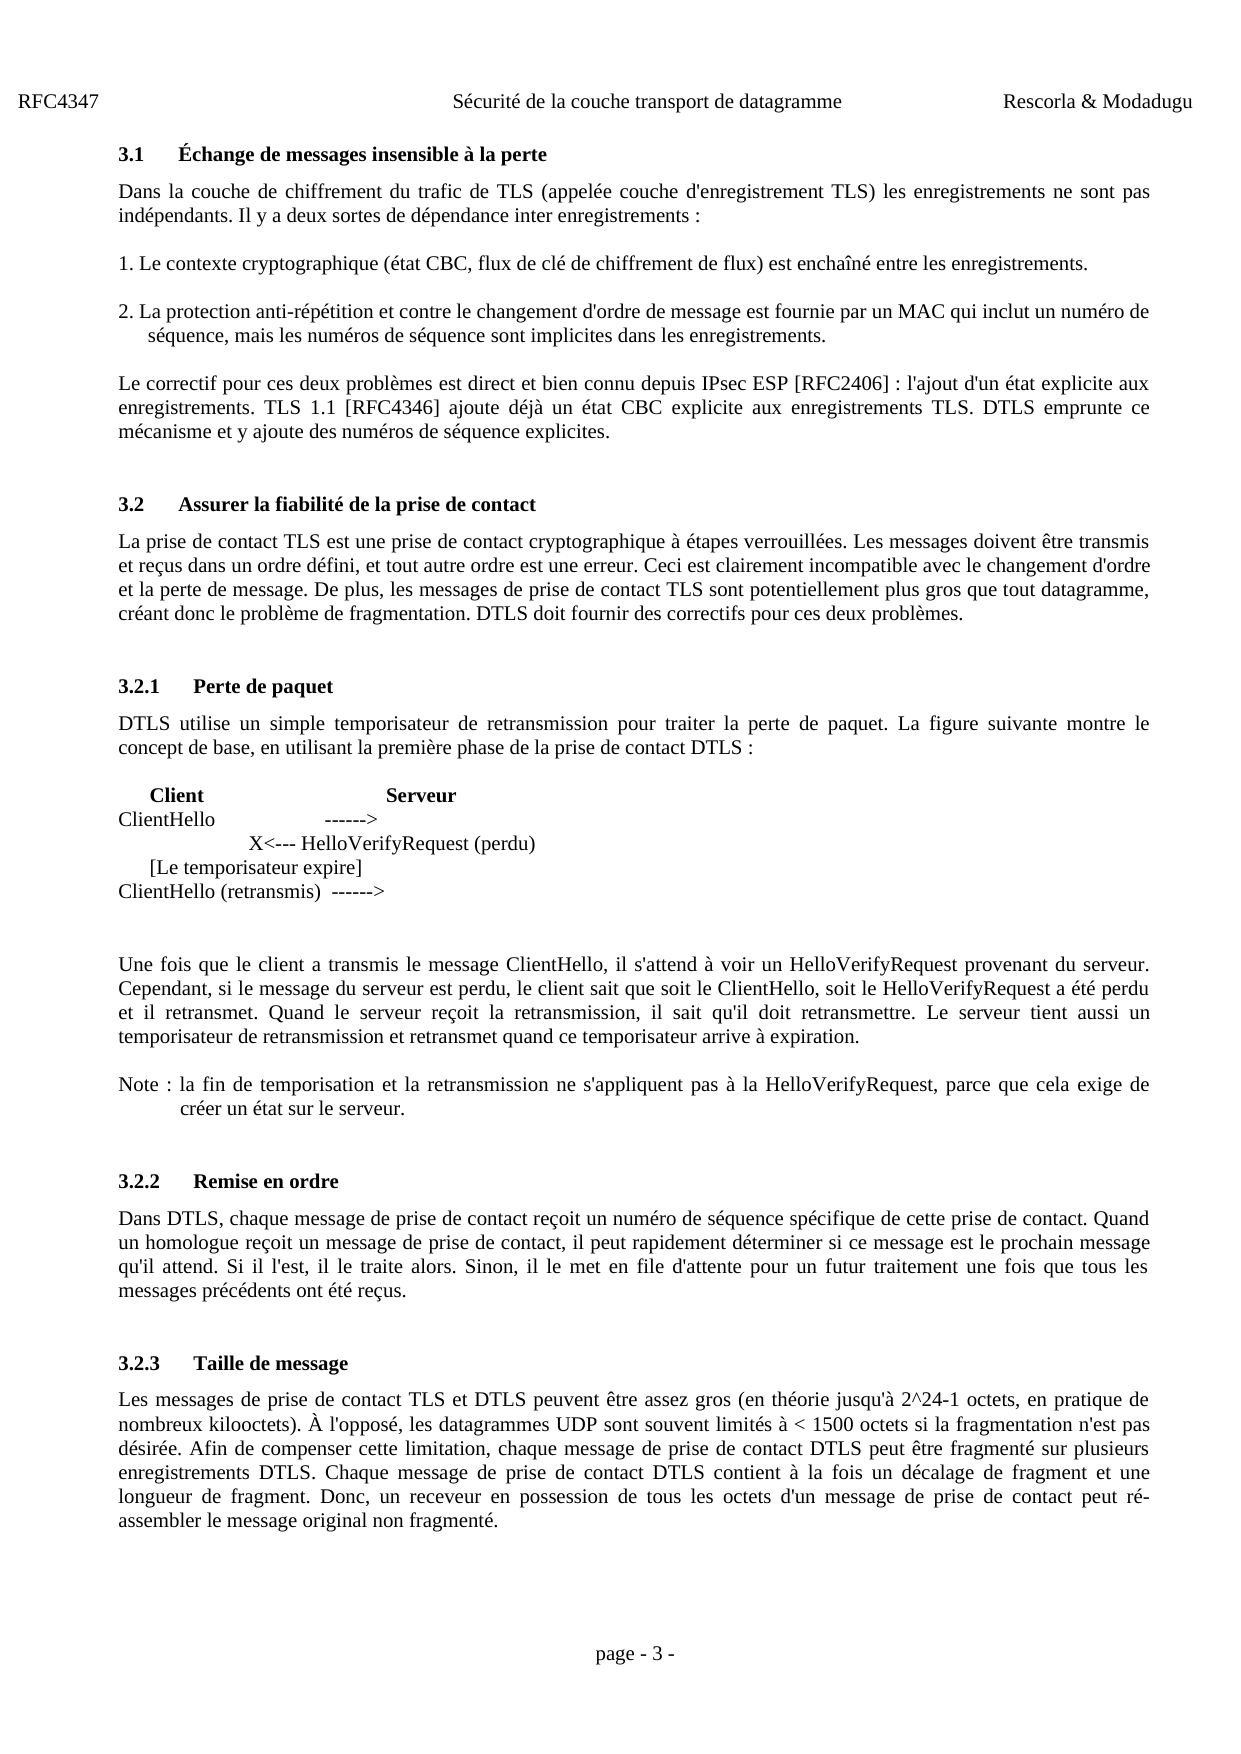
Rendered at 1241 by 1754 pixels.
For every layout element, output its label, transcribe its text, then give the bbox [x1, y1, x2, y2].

subtitle 3.2 Assurer la fiabilité de la prise de contact [118, 492, 1152, 516]
text ClientHello (retransmis) ------> [118, 879, 1152, 903]
text La prise de contact TLS est une prise de contact cryptographique à étapes verrouillées. Les messages doivent être transmis et reçus dans un ordre défini, et tout autre ordre est une erreur. Ceci est clairement incompatible avec le changement d'ordre et la perte de message. De plus, les messages de prise de contact TLS sont potentiellement plus gros que tout datagramme, créant donc le problème de fragmentation. DTLS doit fournir des correctifs pour ces deux problèmes. [118, 529, 1152, 625]
subtitle 3.2.1 Perte de paquet [118, 674, 1152, 698]
text Client Serveur [118, 783, 1152, 807]
text Le correctif pour ces deux problèmes est direct et bien connu depuis IPsec ESP [RFC2406] : l'ajout d'un état explicite aux enregistrements. TLS 1.1 [RFC4346] ajoute déjà un état CBC explicite aux enregistrements TLS. DTLS emprunte ce mécanisme et y ajoute des numéros de séquence explicites. [118, 371, 1152, 443]
subtitle 3.2.2 Remise en ordre [118, 1169, 1152, 1193]
text [Le temporisateur expire] [118, 855, 1152, 879]
subtitle 3.1 Échange de messages insensible à la perte [118, 142, 1152, 166]
text DTLS utilise un simple temporisateur de retransmission pour traiter la perte de paquet. La figure suivante montre le concept de base, en utilisant la première phase de la prise de contact DTLS : [118, 711, 1152, 759]
text Dans la couche de chiffrement du trafic de TLS (appelée couche d'enregistrement TLS) les enregistrements ne sont pas indépendants. Il y a deux sortes de dépendance inter enregistrements : [118, 179, 1152, 227]
subtitle 3.2.3 Taille de message [118, 1351, 1152, 1375]
text ClientHello ------> [118, 807, 1152, 831]
text Une fois que le client a transmis le message ClientHello, il s'attend à voir un HelloVerifyRequest provenant du serveur. Cependant, si le message du serveur est perdu, le client sait que soit le ClientHello, soit le HelloVerifyRequest a été perdu et il retransmet. Quand le serveur reçoit la retransmission, il sait qu'il doit retransmettre. Le serveur tient aussi un temporisateur de retransmission et retransmet quand ce temporisateur arrive à expiration. [118, 951, 1152, 1048]
text Dans DTLS, chaque message de prise de contact reçoit un numéro de séquence spécifique de cette prise de contact. Quand un homologue reçoit un message de prise de contact, il peut rapidement déterminer si ce message est le prochain message qu'il attend. Si il l'est, il le traite alors. Sinon, il le met en file d'attente pour un futur traitement une fois que tous les messages précédents ont été reçus. [118, 1206, 1152, 1302]
text Note : la fin de temporisation et la retransmission ne s'appliquent pas à la HelloVerifyRequest, parce que cela exige de créer un état sur le serveur. [118, 1072, 1152, 1120]
text Les messages de prise de contact TLS et DTLS peuvent être assez gros (en théorie jusqu'à 2^24-1 octets, en pratique de nombreux kilooctets). À l'opposé, les datagrammes UDP sont souvent limités à < 1500 octets si la fragmentation n'est pas désirée. Afin de compenser cette limitation, chaque message de prise de contact DTLS peut être fragmenté sur plusieurs enregistrements DTLS. Chaque message de prise de contact DTLS contient à la fois un décalage de fragment et une longueur de fragment. Donc, un receveur en possession de tous les octets d'un message de prise de contact peut ré-assembler le message original non fragmenté. [118, 1387, 1152, 1532]
text 2. La protection anti-répétition et contre le changement d'ordre de message est fournie par un MAC qui inclut un numéro de séquence, mais les numéros de séquence sont implicites dans les enregistrements. [118, 299, 1152, 347]
text 1. Le contexte cryptographique (état CBC, flux de clé de chiffrement de flux) est enchaîné entre les enregistrements. [118, 251, 1152, 275]
text X<--- HelloVerifyRequest (perdu) [118, 831, 1152, 855]
